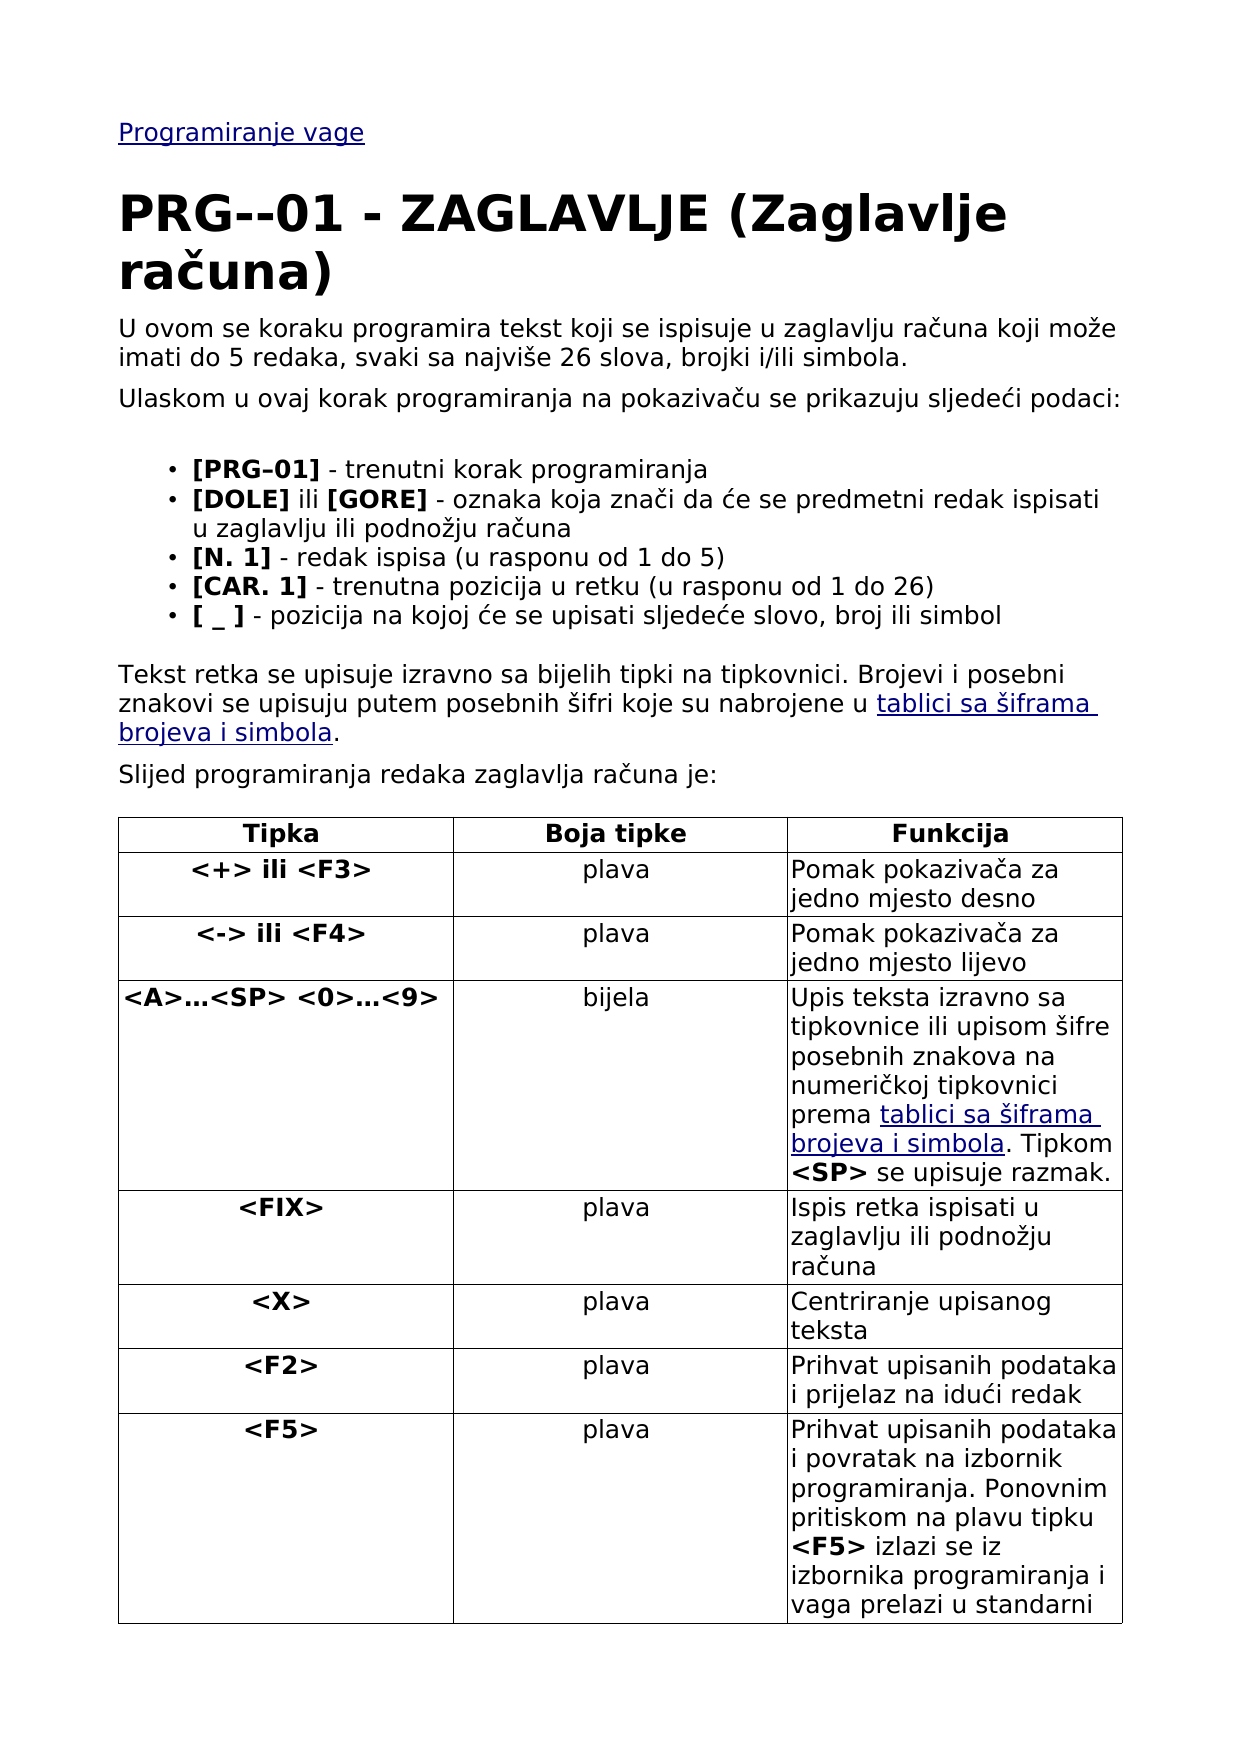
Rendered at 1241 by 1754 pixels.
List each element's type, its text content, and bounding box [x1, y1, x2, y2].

table_cell <F2> [119, 1349, 453, 1412]
table_cell plava [454, 1191, 787, 1284]
list [N. 1] - redak ispisa (u rasponu od 1 do 5) [177, 543, 1122, 572]
table_cell <X> [119, 1285, 453, 1348]
table_header Tipka [119, 818, 453, 852]
table_cell <-> ili <F4> [119, 917, 453, 980]
list [CAR. 1] - trenutna pozicija u retku (u rasponu od 1 do 26) [177, 572, 1122, 602]
table_cell <A>…<SP> <0>…<9> [119, 981, 453, 1190]
table_cell Upis teksta izravno sa tipkovnice ili upisom šifre posebnih znakova na numeričkoj tipkovnici prema tablici sa šiframa brojeva i simbola. Tipkom <SP> se upisuje razmak. [788, 981, 1122, 1190]
table_cell Ispis retka ispisati u zaglavlju ili podnožju računa [788, 1191, 1122, 1284]
table_header Funkcija [788, 818, 1122, 852]
text Programiranje vage [118, 118, 1122, 147]
subtitle PRG--01 - ZAGLAVLJE (Zaglavlje računa) [118, 185, 1122, 301]
text Tekst retka se upisuje izravno sa bijelih tipki na tipkovnici. Brojevi i posebni znakovi se upisuju putem posebnih šifri koje su nabrojene u tablici sa šiframa brojeva i simbola. [118, 660, 1122, 748]
table_cell Centriranje upisanog teksta [788, 1285, 1122, 1348]
table_cell plava [454, 1285, 787, 1348]
table_cell Pomak pokazivača za jedno mjesto lijevo [788, 917, 1122, 980]
table_cell <F5> [119, 1414, 453, 1622]
table_cell bijela [454, 981, 787, 1190]
text Ulaskom u ovaj korak programiranja na pokazivaču se prikazuju sljedeći podaci: [118, 384, 1122, 414]
list [PRG–01] - trenutni korak programiranja [177, 456, 1122, 485]
table_cell <+> ili <F3> [119, 853, 453, 916]
table_header Boja tipke [454, 818, 787, 852]
text Slijed programiranja redaka zaglavlja računa je: [118, 760, 1122, 789]
table_cell <FIX> [119, 1191, 453, 1284]
table_cell plava [454, 1349, 787, 1412]
table_cell plava [454, 1414, 787, 1622]
list [DOLE] ili [GORE] - oznaka koja znači da će se predmetni redak ispisati u zaglavlju ili podnožju računa [177, 485, 1122, 543]
table_cell plava [454, 917, 787, 980]
table_cell plava [454, 853, 787, 916]
table_cell Pomak pokazivača za jedno mjesto desno [788, 853, 1122, 916]
list [ _ ] - pozicija na kojoj će se upisati sljedeće slovo, broj ili simbol [177, 602, 1122, 631]
table_cell Prihvat upisanih podataka i povratak na izbornik programiranja. Ponovnim pritiskom na plavu tipku <F5> izlazi se iz izbornika programiranja i vaga prelazi u standarni [788, 1414, 1122, 1622]
table_cell Prihvat upisanih podataka i prijelaz na idući redak [788, 1349, 1122, 1412]
text U ovom se koraku programira tekst koji se ispisuje u zaglavlju računa koji može imati do 5 redaka, svaki sa najviše 26 slova, brojki i/ili simbola. [118, 314, 1122, 372]
